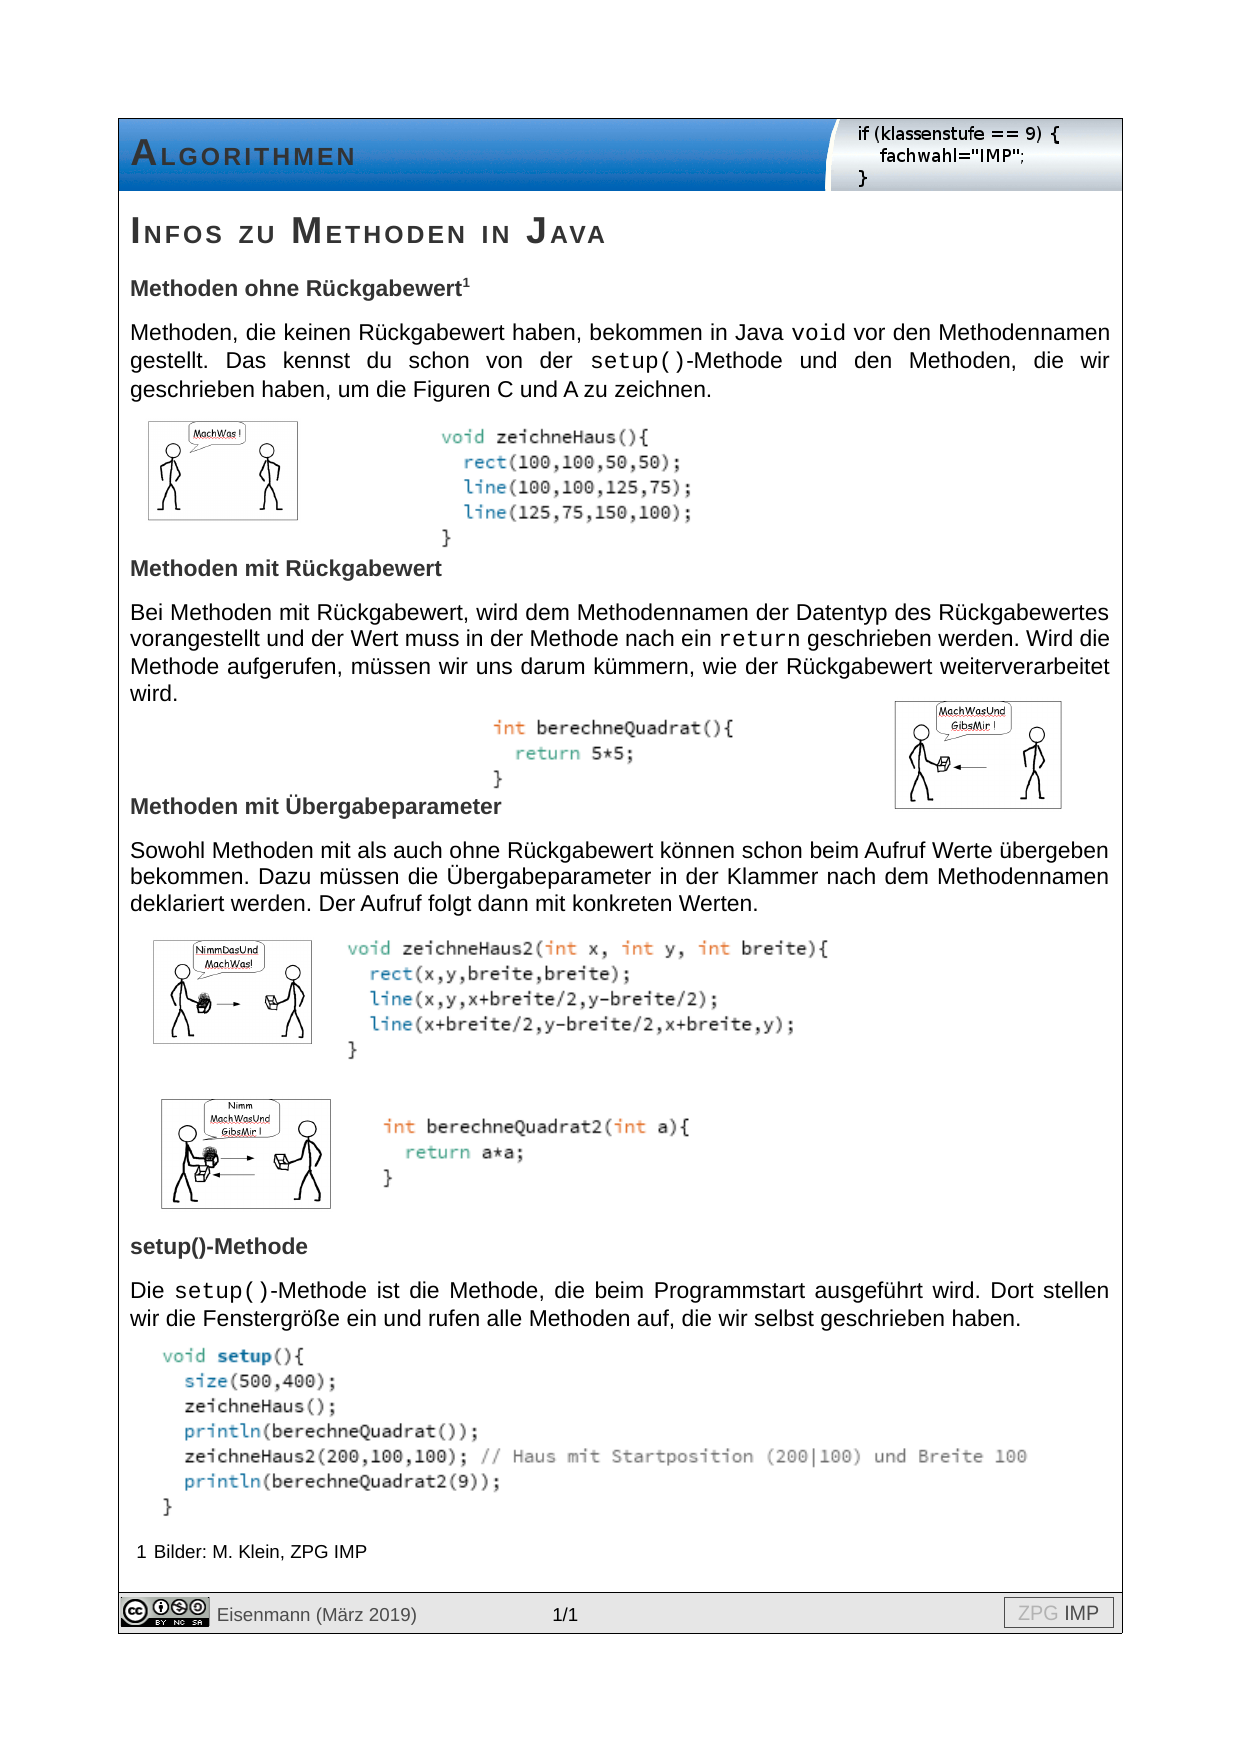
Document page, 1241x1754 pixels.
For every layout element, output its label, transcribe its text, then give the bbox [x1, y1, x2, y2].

picture [119, 119, 1122, 191]
picture [435, 423, 712, 555]
picture [160, 1096, 334, 1212]
text Sowohl Methoden mit als auch ohne Rückgabewert können schon beim Aufruf Werte übergeben bekommen. Dazu müssen die Übergabeparameter in der Klammer nach dem Methodennamen deklariert werden. Der Aufruf folgt dann mit konkreten Werten. [130, 837, 1110, 916]
text Methoden ohne Rückgabewert [130, 275, 1110, 301]
text Bilder: M. Klein, ZPG IMP [136, 1541, 1110, 1562]
picture [892, 697, 1064, 812]
text Methoden mit Rückgabewert [130, 470, 1110, 581]
picture [338, 937, 843, 1067]
picture [488, 717, 753, 793]
picture [153, 1342, 1040, 1527]
text Die setup()-Methode ist die Methode, die beim Programmstart ausgeführt wird. Dort stellen wir die Fenstergröße ein und rufen alle Methoden auf, die wir selbst geschrieben haben. [130, 1277, 1110, 1332]
picture [378, 1112, 706, 1200]
text Infos zu Methoden in Java [124, 208, 1122, 251]
text Methoden, die keinen Rückgabewert haben, bekommen in Java void vor den Methodennamen gestellt. Das kennst du schon von der setup()-Methode und den Methoden, die wir geschrieben haben, um die Figuren C und A zu zeichnen. [130, 319, 1110, 402]
text Bei Methoden mit Rückgabewert, wird dem Methodennamen der Datentyp des Rückgabewertes vorangestellt und der Wert muss in der Methode nach ein return geschrieben werden. Wird die Methode aufgerufen, müssen wir uns darum kümmern, wie der Rückgabewert weiterverarbeitet wird. [130, 598, 1110, 706]
picture [150, 937, 314, 1047]
picture [144, 418, 301, 523]
text Methoden mit Übergabeparameter [130, 773, 1110, 819]
picture [120, 1597, 210, 1627]
text setup()-Methode [130, 1233, 1110, 1259]
